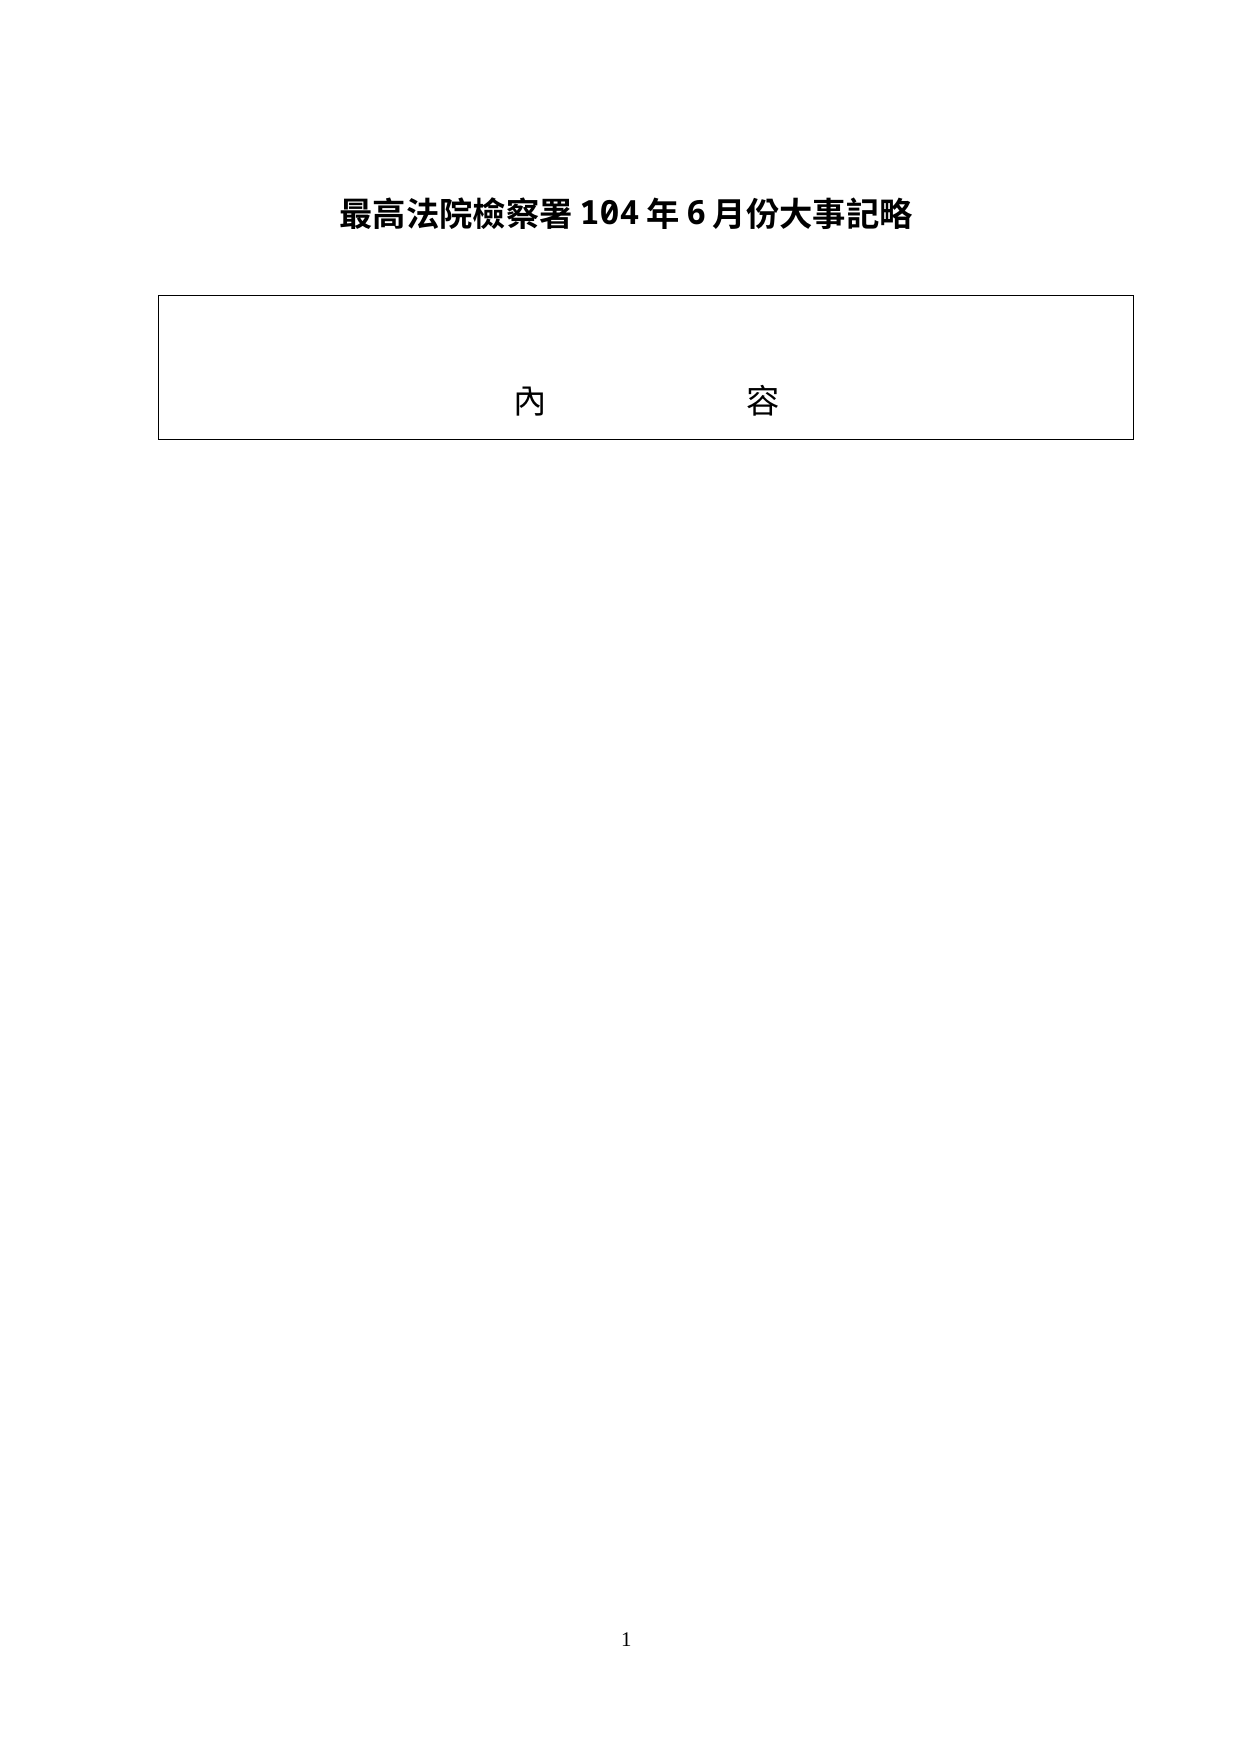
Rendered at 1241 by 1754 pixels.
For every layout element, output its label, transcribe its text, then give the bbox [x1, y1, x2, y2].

text 最高法院檢察署104年6月份大事記略 [148, 170, 1104, 233]
table_header 內 容 [159, 296, 1133, 439]
